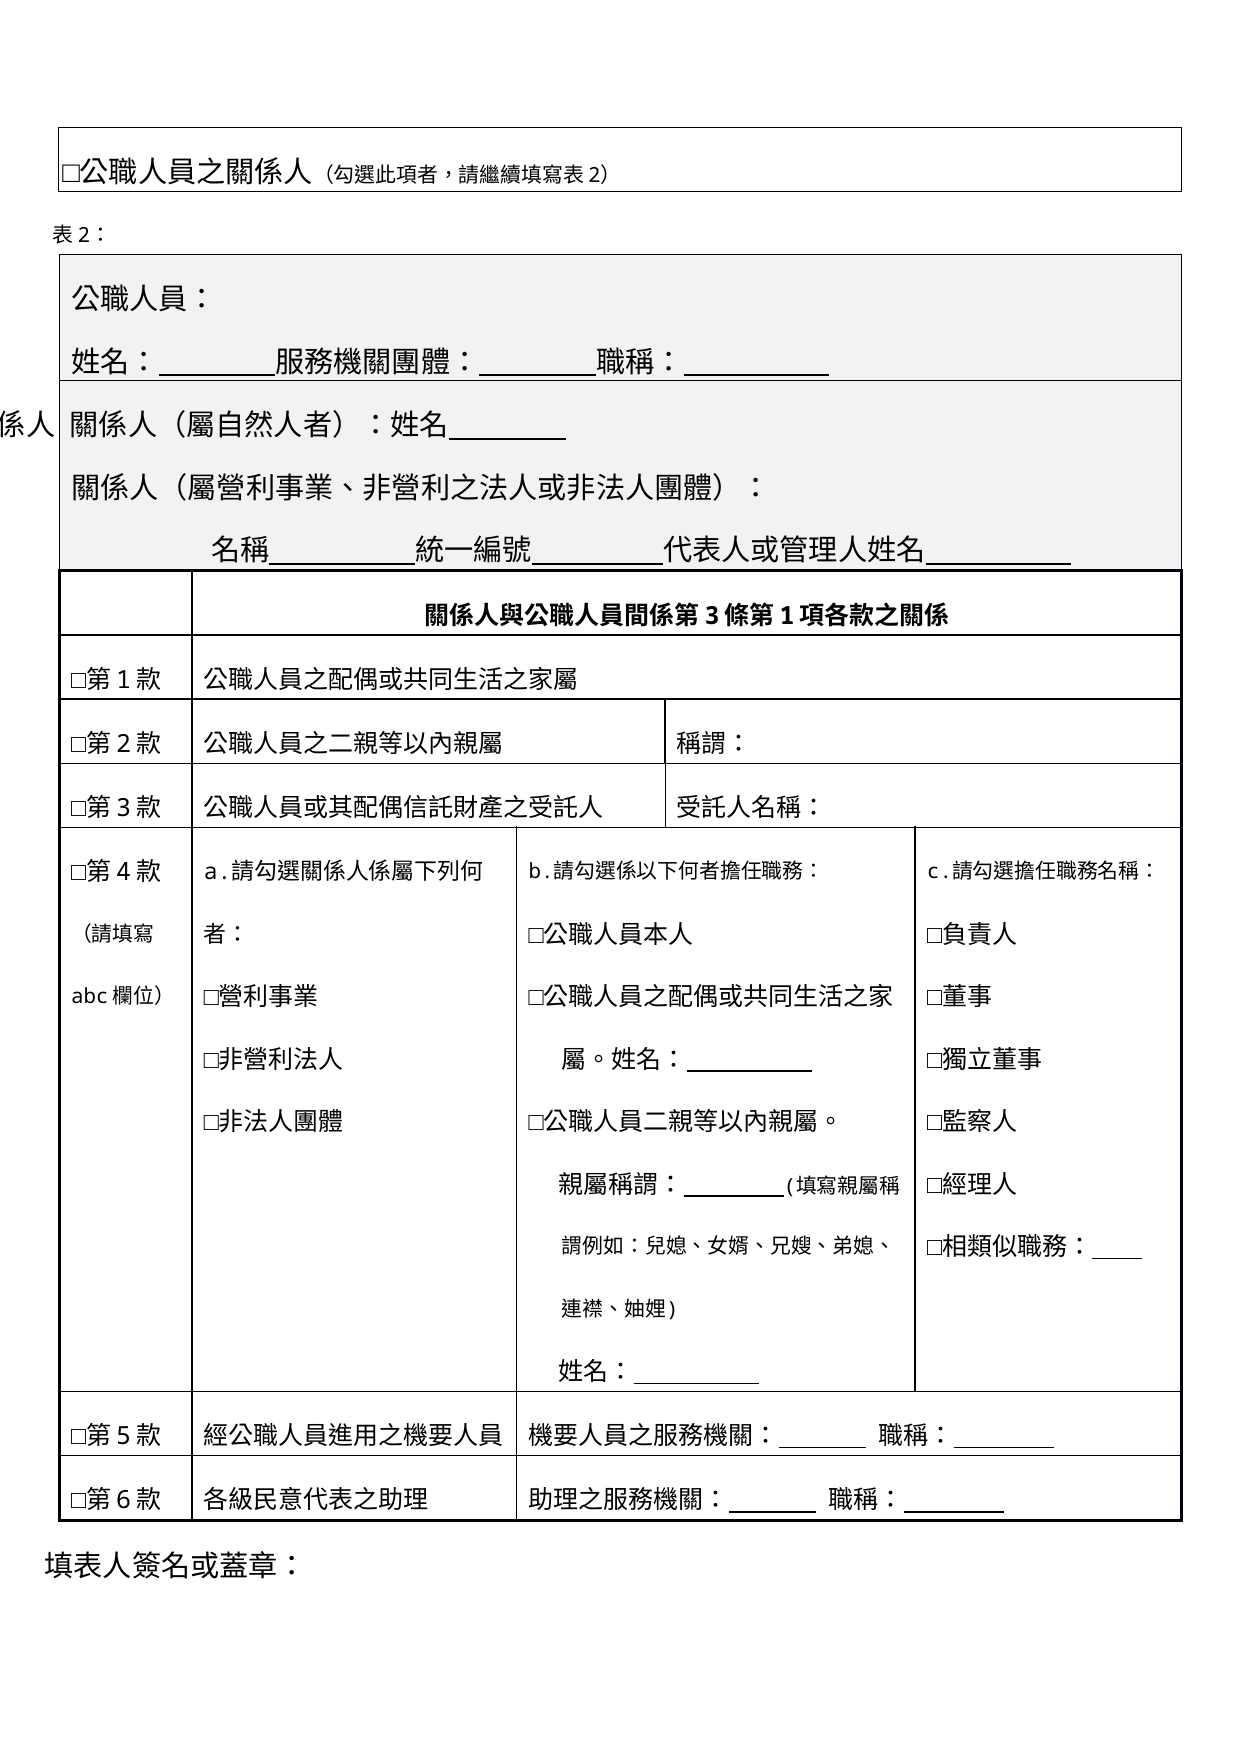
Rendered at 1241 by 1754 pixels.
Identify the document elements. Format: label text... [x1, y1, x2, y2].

table_cell □第6款 [61, 1456, 191, 1519]
table_cell 經公職人員進用之機要人員 [193, 1392, 516, 1454]
table_cell □第5款 [61, 1392, 191, 1454]
table_cell 機要人員之服務機關： 職稱： [517, 1392, 1180, 1454]
table_cell 助理之服務機關： 職稱： [517, 1456, 1180, 1519]
text 表2： [15, 192, 1122, 254]
table_cell □公職人員之關係人（勾選此項者，請繼續填寫表2） [59, 128, 1181, 191]
table_cell [61, 572, 191, 634]
table_cell 公職人員或其配偶信託財產之受託人 [193, 764, 665, 826]
table_cell 受託人名稱： [666, 764, 1180, 826]
text 填表人簽名或蓋章： [44, 1522, 1122, 1584]
table_cell 公職人員之配偶或共同生活之家屬 [193, 636, 1180, 698]
table_cell 關係人 關係人（屬自然人者）：姓名 關係人（屬營利事業、非營利之法人或非法人團體）： 名稱 統一編號 代表人或管理人姓名 [60, 381, 1181, 569]
table_cell 稱謂： [666, 700, 1180, 762]
table_cell □第4款 （請填寫abc欄位） [61, 828, 191, 1391]
table_cell □第2款 [61, 700, 191, 762]
table_cell □第1款 [61, 636, 191, 698]
table_cell 關係人與公職人員間係第3條第1項各款之關係 [193, 572, 1180, 634]
table_cell b.請勾選係以下何者擔任職務： □公職人員本人 □公職人員之配偶或共同生活之家屬。姓名： □公職人員二親等以內親屬。 親屬稱謂： (填寫親屬稱謂例如：兒媳、女婿、兄嫂、弟媳、連襟、妯娌) 姓名： [517, 828, 914, 1391]
table_header 公職人員： 姓名： 服務機關團體： 職稱： [60, 255, 1181, 380]
table_cell 公職人員之二親等以內親屬 [193, 700, 664, 762]
table_cell c.請勾選擔任職務名稱： □負責人 □董事 □獨立董事 □監察人 □經理人 □相類似職務： [916, 828, 1180, 1391]
table_cell □第3款 [61, 764, 191, 826]
table_cell 各級民意代表之助理 [193, 1456, 516, 1519]
table_cell a.請勾選關係人係屬下列何者： □營利事業 □非營利法人 □非法人團體 [193, 828, 516, 1391]
